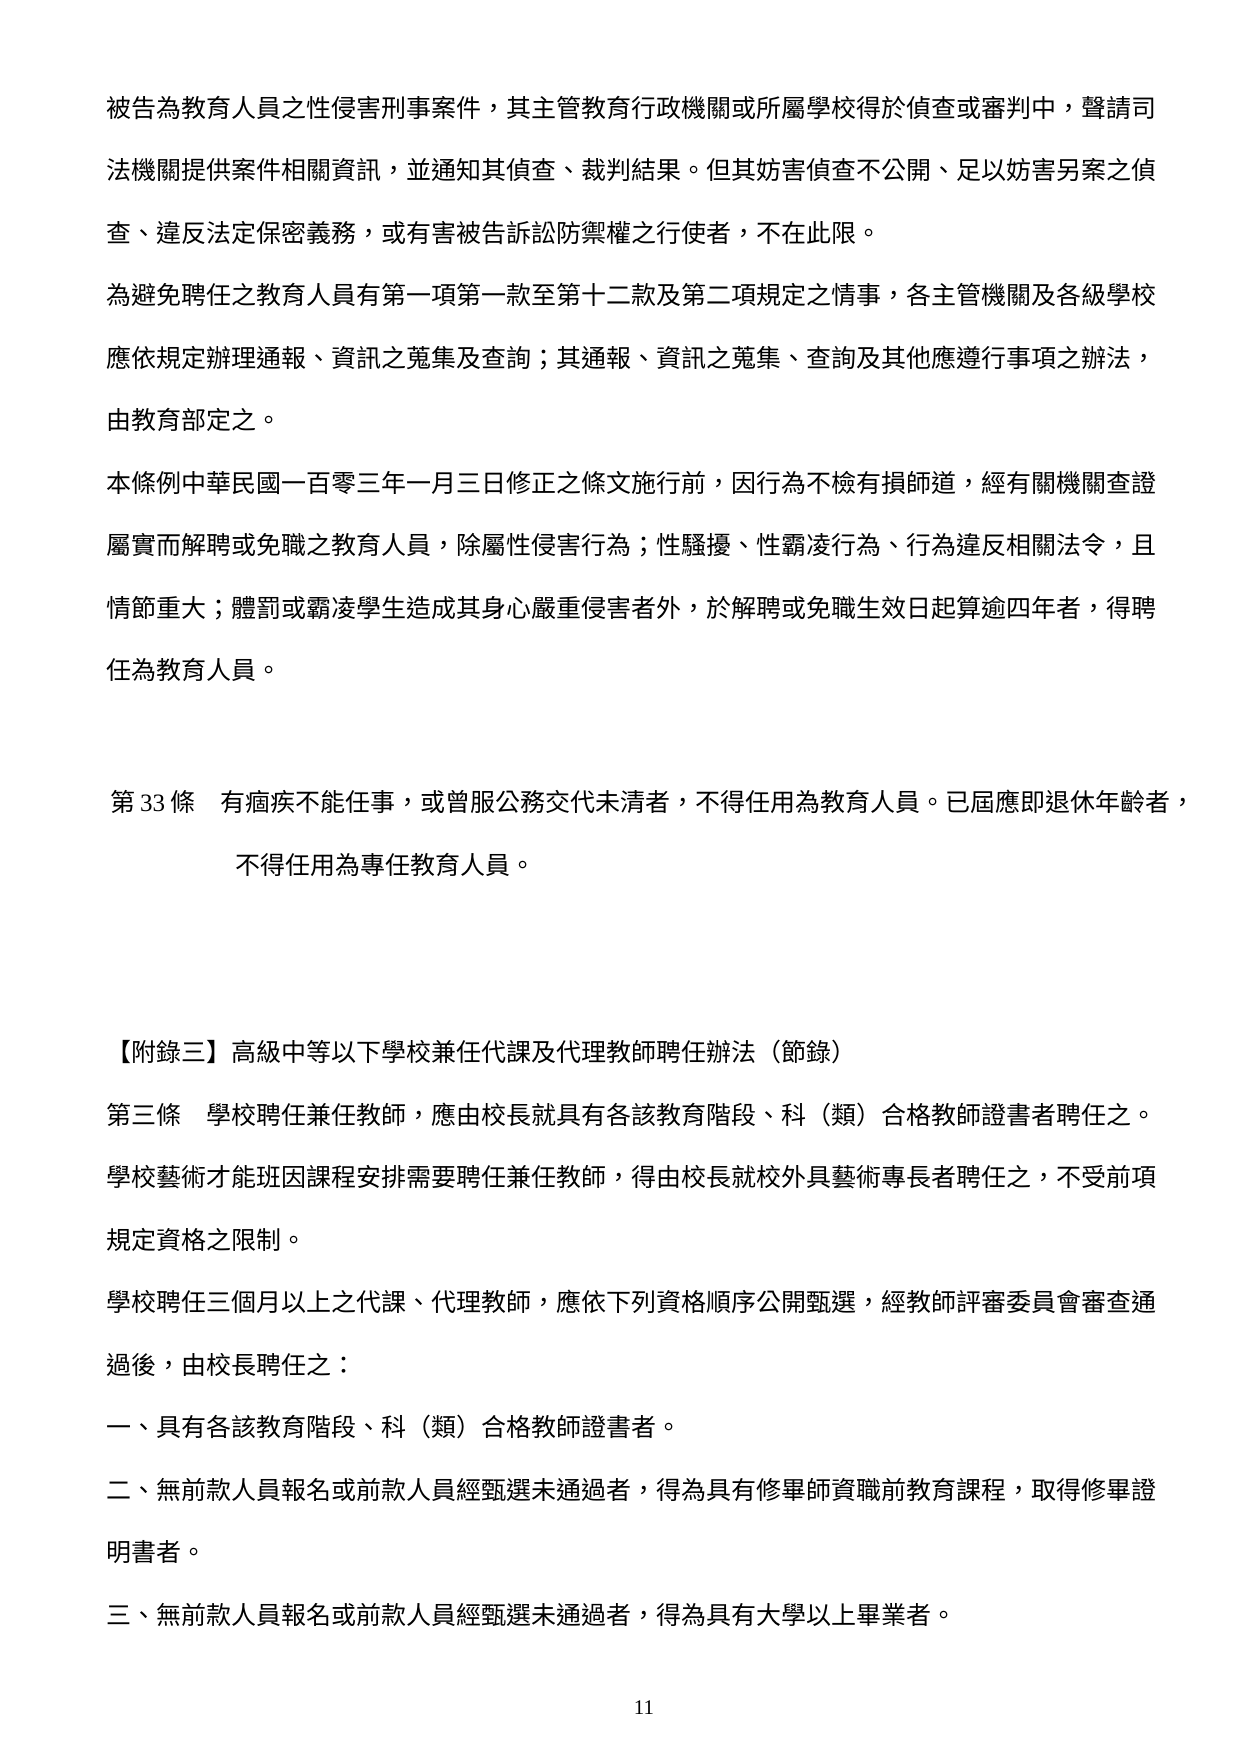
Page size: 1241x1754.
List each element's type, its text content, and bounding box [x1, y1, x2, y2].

text 為避免聘任之教育人員有第一項第一款至第十二款及第二項規定之情事，各主管機關及各級學校應依規定辦理通報、資訊之蒐集及查詢；其通報、資訊之蒐集、查詢及其他應遵行事項之辦法，由教育部定之。 [106, 252, 1181, 440]
text 第三條 學校聘任兼任教師，應由校長就具有各該教育階段、科（類）合格教師證書者聘任之。 [106, 1072, 1181, 1134]
text 一、具有各該教育階段、科（類）合格教師證書者。 [106, 1384, 1181, 1447]
text 第33條 有痼疾不能任事，或曾服公務交代未清者，不得任用為教育人員。已屆應即退休年齡者，不得任用為專任教育人員。 [110, 759, 1181, 884]
text 三、無前款人員報名或前款人員經甄選未通過者，得為具有大學以上畢業者。 [106, 1572, 1181, 1634]
text 二、無前款人員報名或前款人員經甄選未通過者，得為具有修畢師資職前教育課程，取得修畢證明書者。 [106, 1447, 1181, 1572]
text 被告為教育人員之性侵害刑事案件，其主管教育行政機關或所屬學校得於偵查或審判中，聲請司法機關提供案件相關資訊，並通知其偵查、裁判結果。但其妨害偵查不公開、足以妨害另案之偵查、違反法定保密義務，或有害被告訴訟防禦權之行使者，不在此限。 [106, 65, 1181, 252]
text 本條例中華民國一百零三年一月三日修正之條文施行前，因行為不檢有損師道，經有關機關查證屬實而解聘或免職之教育人員，除屬性侵害行為；性騷擾、性霸凌行為、行為違反相關法令，且情節重大；體罰或霸凌學生造成其身心嚴重侵害者外，於解聘或免職生效日起算逾四年者，得聘任為教育人員。 [106, 440, 1181, 690]
text 學校聘任三個月以上之代課、代理教師，應依下列資格順序公開甄選，經教師評審委員會審查通過後，由校長聘任之： [106, 1259, 1181, 1384]
text 學校藝術才能班因課程安排需要聘任兼任教師，得由校長就校外具藝術專長者聘任之，不受前項規定資格之限制。 [106, 1134, 1181, 1259]
text 【附錄三】高級中等以下學校兼任代課及代理教師聘任辦法（節錄） [106, 1009, 1181, 1072]
